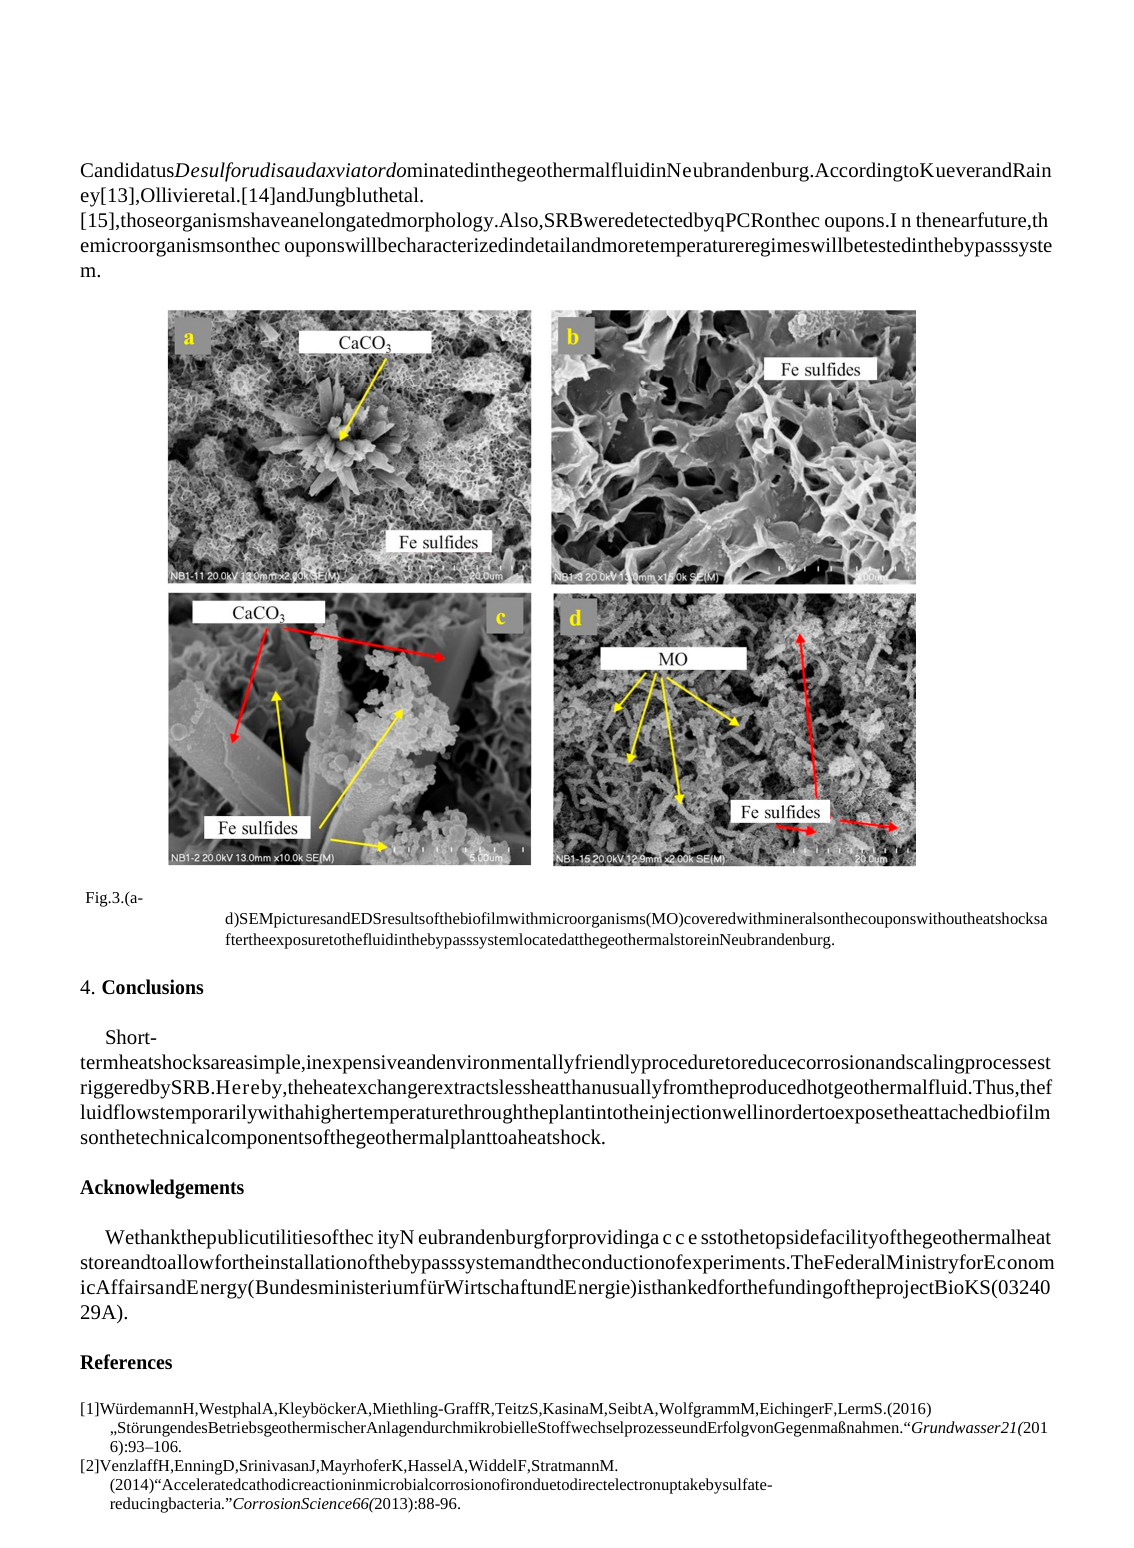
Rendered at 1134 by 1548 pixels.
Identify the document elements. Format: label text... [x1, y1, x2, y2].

text Short-termheatshocksareasimple,inexpensiveandenvironmentallyfriendlyproceduretoreducecorrosionandscalingprocessestriggeredbySRB.Hereby,theheatexchangerextractslessheatthanusuallyfromtheproducedhotgeothermalfluid.Thus,thefluidflowstemporarilywithahighertemperaturethroughtheplantintotheinjectionwellinordertoexposetheattachedbiofilmsonthetechnicalcomponentsofthegeothermalplanttoaheatshock. [80, 1025, 1054, 1149]
picture [166, 309, 916, 867]
text CandidatusDesulforudisaudaxviatordominatedinthegeothermalfluidinNeubrandenburg.AccordingtoKueverandRainey[13],Ollivieretal.[14]andJungbluthetal.[15],thoseorganismshaveanelongatedmorphology.Also,SRBweredetectedbyqPCRonthecoupons.Inthenearfuture,themicroorganismsonthecouponswillbecharacterizedindetailandmoretemperatureregimeswillbetestedinthebypasssystem. [80, 158, 1055, 282]
text „StörungendesBetriebsgeothermischerAnlagendurchmikrobielleStoffwechselprozesseundErfolgvonGegenmaßnahmen.“Grundwasser21(2016):93–106. [109, 1418, 1051, 1456]
text [2]VenzlaffH,EnningD,SrinivasanJ,MayrhoferK,HasselA,WiddelF,StratmannM.(2014)“Acceleratedcathodicreactioninmicrobialcorrosionofironduetodirectelectronuptakebysulfate-reducingbacteria.”CorrosionScience66(2013):88-96. [80, 1457, 1026, 1513]
subtitle Conclusions [80, 975, 209, 999]
text [1]WürdemannH,WestphalA,KleyböckerA,Miethling-GraffR,TeitzS,KasinaM,SeibtA,WolfgrammM,EichingerF,LermS.(2016) [80, 1399, 1024, 1418]
text Fig.3.(a-d)SEMpicturesandEDSresultsofthebiofilmwithmicroorganisms(MO)coveredwithmineralsonthecouponswithoutheatshocksaftertheexposuretothefluidinthebypasssystemlocatedatthegeothermalstoreinNeubrandenburg. [85, 888, 1049, 948]
subtitle References [80, 1350, 177, 1374]
subtitle Acknowledgements [80, 1175, 252, 1199]
text WethankthepublicutilitiesofthecityNeubrandenburgforprovidingaccesstothetopsidefacilityofthegeothermalheatstoreandtoallowfortheinstallationofthebypasssystemandtheconductionofexperiments.TheFederalMinistryforEconomicAffairsandEnergy(BundesministeriumfürWirtschaftundEnergie)isthankedforthefundingoftheprojectBioKS(0324029A). [80, 1225, 1055, 1324]
